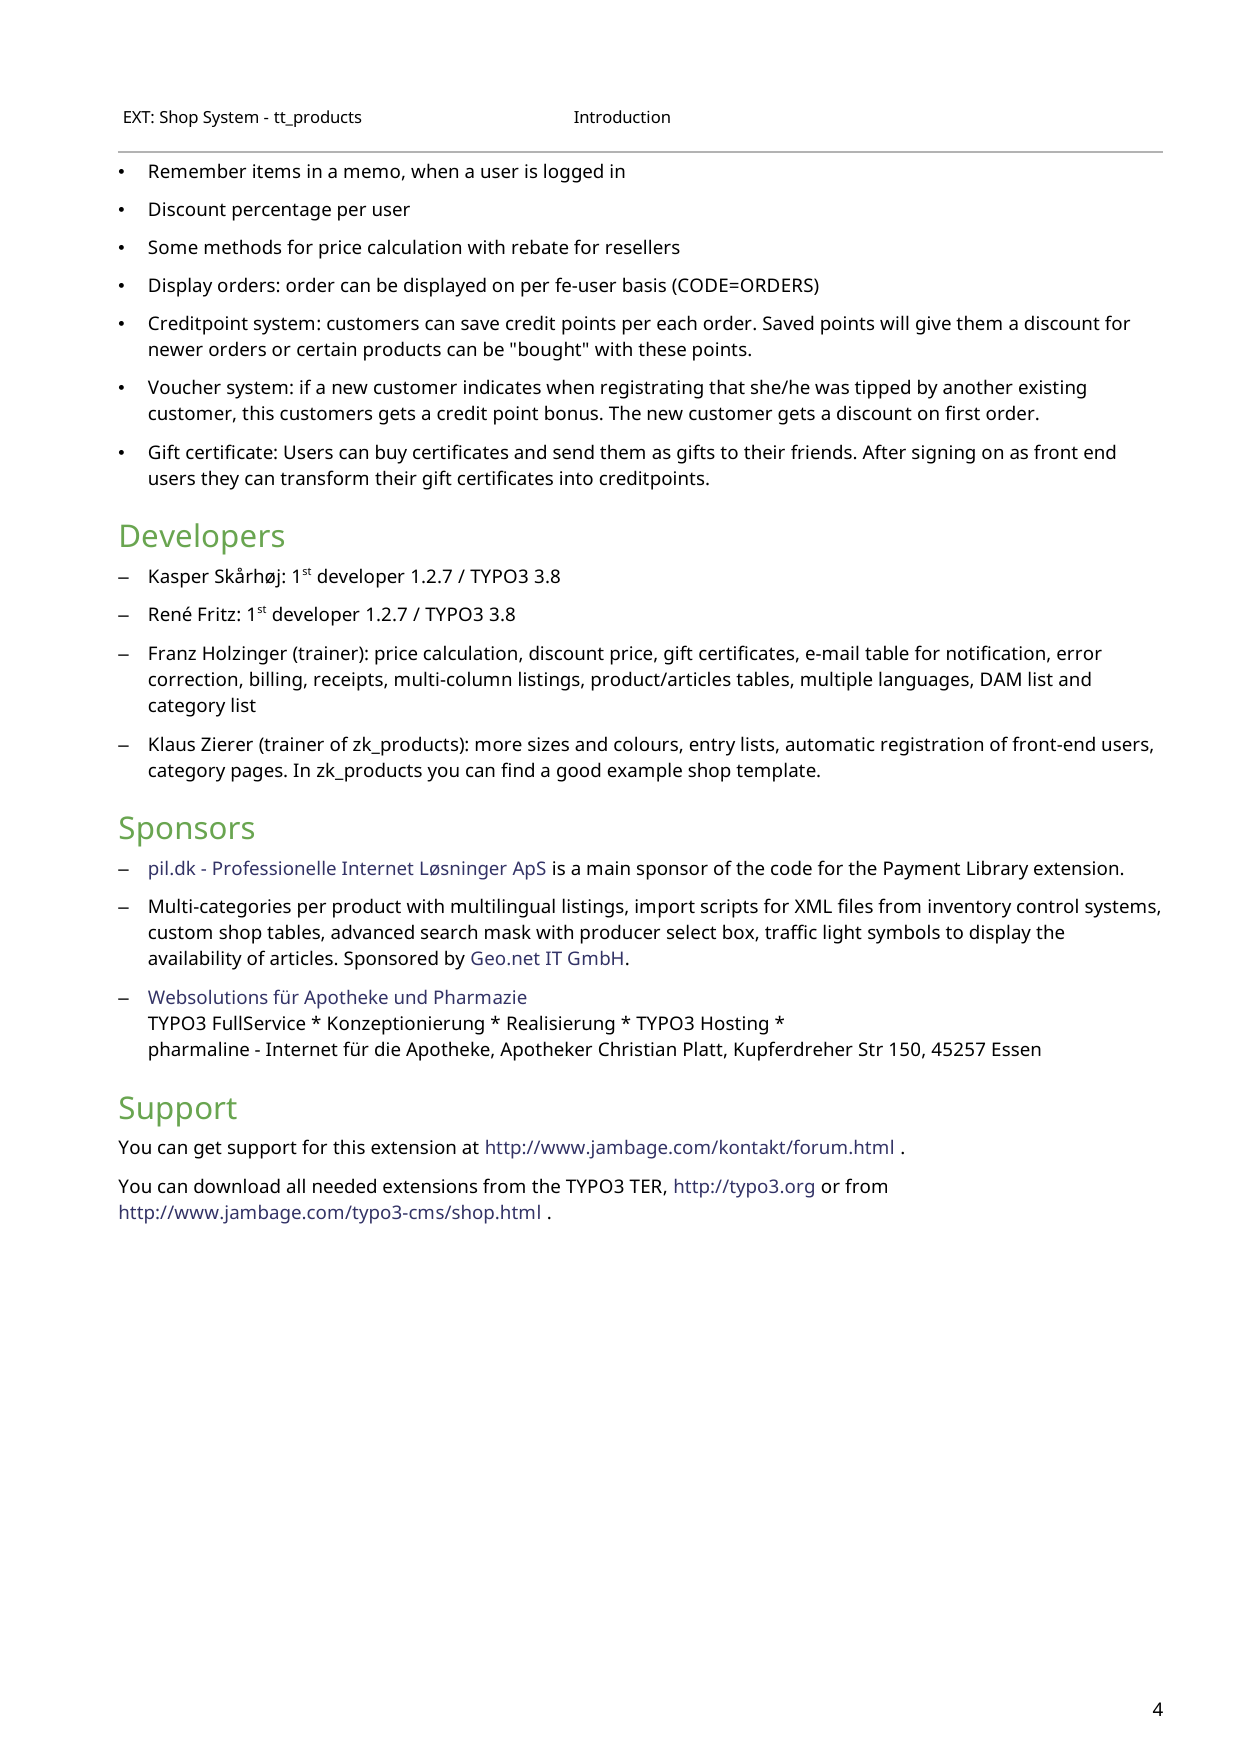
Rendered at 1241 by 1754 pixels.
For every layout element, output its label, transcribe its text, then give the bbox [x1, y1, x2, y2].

text You can download all needed extensions from the TYPO3 TER, http://typo3.org or from http://www.jambage.com/typo3-cms/shop.html . [118, 1173, 1163, 1225]
subtitle Sponsors [118, 806, 1163, 849]
subtitle Developers [118, 514, 1163, 557]
list Multi-categories per product with multilingual listings, import scripts for XML files from inventory control systems, custom shop tables, advanced search mask with producer select box, traffic light symbols to display the availability of articles. Sponsored by Geo.net IT GmbH. [118, 893, 1163, 971]
list Franz Holzinger (trainer): price calculation, discount price, gift certificates, e-mail table for notification, error correction, billing, receipts, multi-column listings, product/articles tables, multiple languages, DAM list and category list [118, 640, 1163, 718]
list Gift certificate: Users can buy certificates and send them as gifts to their friends. After signing on as front end users they can transform their gift certificates into creditpoints. [118, 439, 1163, 491]
list René Fritz: 1st developer 1.2.7 / TYPO3 3.8 [118, 601, 1163, 627]
list Remember items in a memo, when a user is logged in [118, 158, 1163, 184]
list Kasper Skårhøj: 1st developer 1.2.7 / TYPO3 3.8 [118, 563, 1163, 589]
list Websolutions für Apotheke und Pharmazie TYPO3 FullService * Konzeptionierung * Realisierung * TYPO3 Hosting * pharmaline - Internet für die Apotheke, Apotheker Christian Platt, Kupferdreher Str 150, 45257 Essen [118, 984, 1163, 1062]
text You can get support for this extension at http://www.jambage.com/kontakt/forum.html . [118, 1134, 1163, 1160]
list Discount percentage per user [118, 196, 1163, 222]
list Some methods for price calculation with rebate for resellers [118, 234, 1163, 260]
list Klaus Zierer (trainer of zk_products): more sizes and colours, entry lists, automatic registration of front-end users, category pages. In zk_products you can find a good example shop template. [118, 731, 1163, 783]
list pil.dk - Professionelle Internet Løsninger ApS is a main sponsor of the code for the Payment Library extension. [118, 855, 1163, 881]
subtitle Support [118, 1086, 1163, 1128]
list Display orders: order can be displayed on per fe-user basis (CODE=ORDERS) [118, 272, 1163, 298]
list Voucher system: if a new customer indicates when registrating that she/he was tipped by another existing customer, this customers gets a credit point bonus. The new customer gets a discount on first order. [118, 374, 1163, 426]
list Creditpoint system: customers can save credit points per each order. Saved points will give them a discount for newer orders or certain products can be "bought" with these points. [118, 309, 1163, 362]
